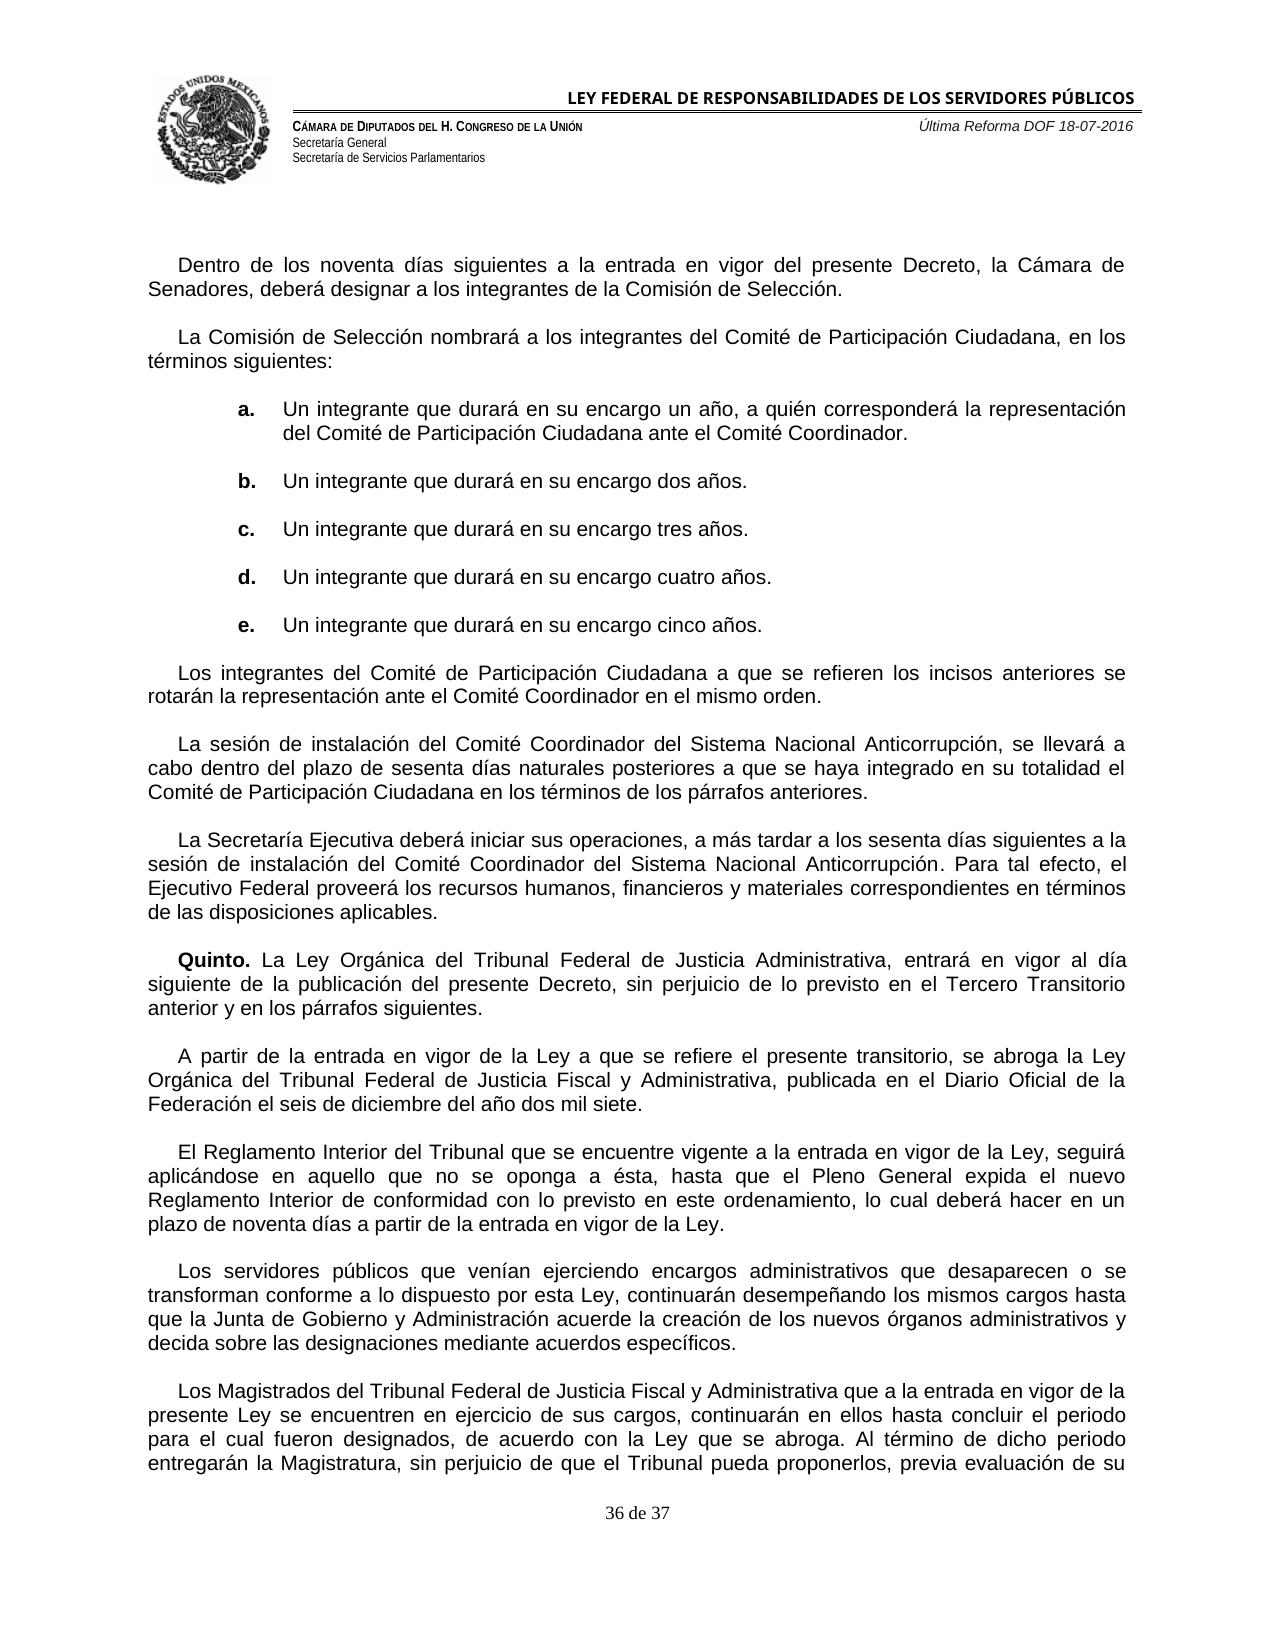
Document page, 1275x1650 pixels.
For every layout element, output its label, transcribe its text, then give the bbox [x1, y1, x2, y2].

text La Secretaría Ejecutiva deberá iniciar sus operaciones, a más tardar a los sesenta días siguientes a la sesión de instalación del Comité Coordinador del Sistema Nacional Anticorrupción. Para tal efecto, el Ejecutivo Federal proveerá los recursos humanos, financieros y materiales correspondientes en términos de las disposiciones aplicables. [148, 828, 1127, 924]
text c. Un integrante que durará en su encargo tres años. [238, 517, 1127, 541]
text Quinto. La Ley Orgánica del Tribunal Federal de Justicia Administrativa, entrará en vigor al día siguiente de la publicación del presente Decreto, sin perjuicio de lo previsto en el Tercero Transitorio anterior y en los párrafos siguientes. [148, 948, 1127, 1020]
text Los Magistrados del Tribunal Federal de Justicia Fiscal y Administrativa que a la entrada en vigor de la presente Ley se encuentren en ejercicio de sus cargos, continuarán en ellos hasta concluir el periodo para el cual fueron designados, de acuerdo con la Ley que se abroga. Al término de dicho periodo entregarán la Magistratura, sin perjuicio de que el Tribunal pueda proponerlos, previa evaluación de su [148, 1379, 1127, 1475]
text A partir de la entrada en vigor de la Ley a que se refiere el presente transitorio, se abroga la Ley Orgánica del Tribunal Federal de Justicia Fiscal y Administrativa, publicada en el Diario Oficial de la Federación el seis de diciembre del año dos mil siete. [148, 1044, 1127, 1116]
text d. Un integrante que durará en su encargo cuatro años. [238, 564, 1127, 588]
text La Comisión de Selección nombrará a los integrantes del Comité de Participación Ciudadana, en los términos siguientes: [148, 325, 1127, 373]
text El Reglamento Interior del Tribunal que se encuentre vigente a la entrada en vigor de la Ley, seguirá aplicándose en aquello que no se oponga a ésta, hasta que el Pleno General expida el nuevo Reglamento Interior de conformidad con lo previsto en este ordenamiento, lo cual deberá hacer en un plazo de noventa días a partir de la entrada en vigor de la Ley. [148, 1139, 1127, 1235]
text b. Un integrante que durará en su encargo dos años. [238, 469, 1127, 493]
text Los integrantes del Comité de Participación Ciudadana a que se refieren los incisos anteriores se rotarán la representación ante el Comité Coordinador en el mismo orden. [148, 660, 1127, 708]
text a. Un integrante que durará en su encargo un año, a quién corresponderá la representación del Comité de Participación Ciudadana ante el Comité Coordinador. [238, 397, 1127, 445]
text e. Un integrante que durará en su encargo cinco años. [238, 612, 1127, 636]
text La sesión de instalación del Comité Coordinador del Sistema Nacional Anticorrupción, se llevará a cabo dentro del plazo de sesenta días naturales posteriores a que se haya integrado en su totalidad el Comité de Participación Ciudadana en los términos de los párrafos anteriores. [148, 732, 1127, 804]
text Los servidores públicos que venían ejerciendo encargos administrativos que desaparecen o se transforman conforme a lo dispuesto por esta Ley, continuarán desempeñando los mismos cargos hasta que la Junta de Gobierno y Administración acuerde la creación de los nuevos órganos administrativos y decida sobre las designaciones mediante acuerdos específicos. [148, 1259, 1127, 1355]
text Dentro de los noventa días siguientes a la entrada en vigor del presente Decreto, la Cámara de Senadores, deberá designar a los integrantes de la Comisión de Selección. [148, 253, 1127, 301]
